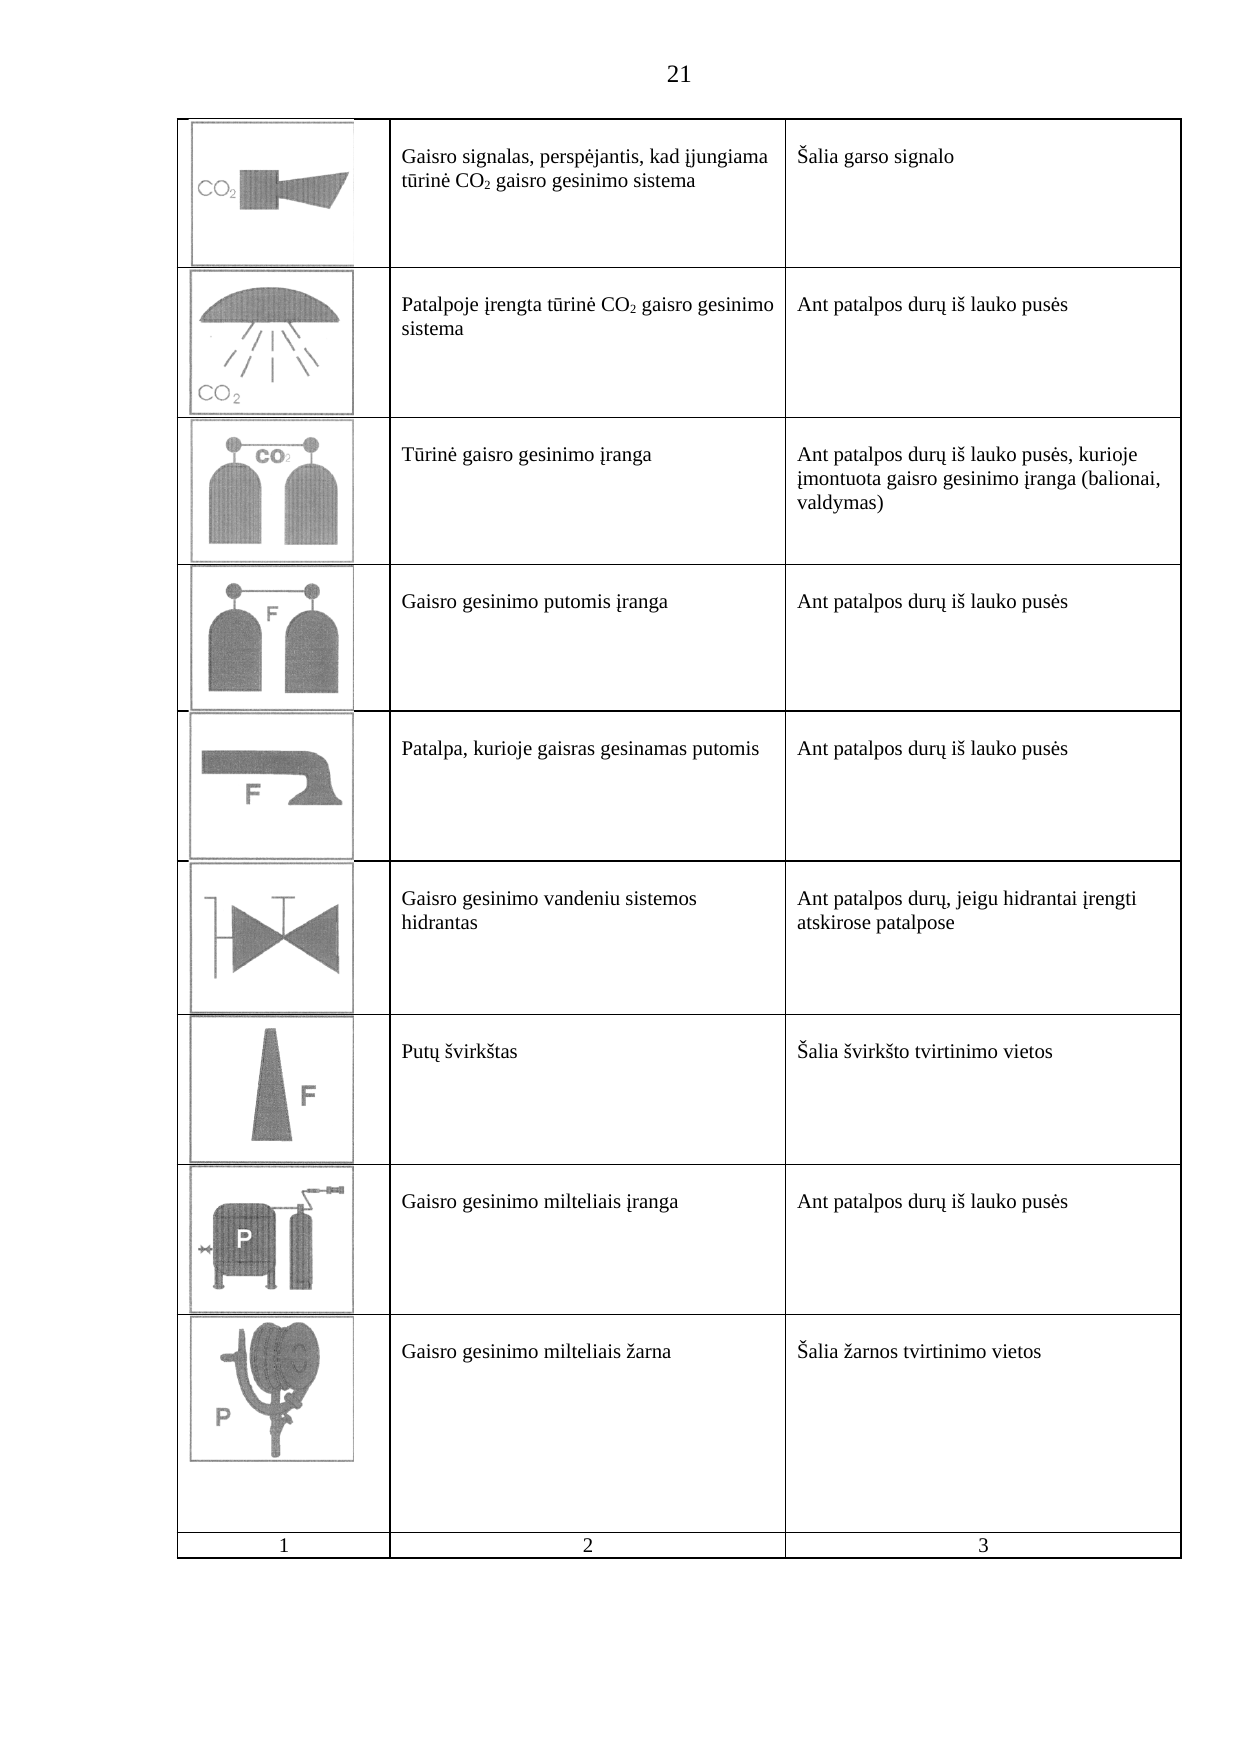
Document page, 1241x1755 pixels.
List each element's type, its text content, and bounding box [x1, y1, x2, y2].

table_cell Gaisro signalas, perspėjantis, kad įjungiama tūrinė CO2 gaisro gesinimo sistema [391, 120, 785, 267]
table_cell Putų švirkštas [391, 1015, 785, 1163]
table_cell Ant patalpos durų iš lauko pusės [786, 268, 1180, 417]
table_cell 2 [391, 1533, 785, 1557]
table_cell Patalpoje įrengta tūrinė CO2 gaisro gesinimo sistema [391, 268, 785, 417]
table_cell Tūrinė gaisro gesinimo įranga [391, 418, 785, 563]
table_cell Gaisro gesinimo putomis įranga [391, 565, 785, 710]
table_cell [178, 1165, 188, 1313]
table_cell [178, 712, 188, 860]
table_cell [354, 712, 389, 860]
table_cell Ant patalpos durų, jeigu hidrantai įrengti atskirose patalpose [786, 862, 1180, 1013]
table_cell [178, 268, 188, 417]
table_cell [178, 120, 188, 267]
table_cell Patalpa, kurioje gaisras gesinamas putomis [391, 712, 785, 860]
table_cell Gaisro gesinimo milteliais žarna [391, 1315, 785, 1532]
table_cell [178, 418, 188, 563]
table_cell [178, 1015, 188, 1163]
table_cell Gaisro gesinimo vandeniu sistemos hidrantas [391, 862, 785, 1013]
table_cell [354, 1015, 389, 1163]
table_cell 3 [786, 1533, 1180, 1557]
table_cell [178, 565, 188, 710]
table_cell Šalia švirkšto tvirtinimo vietos [786, 1015, 1180, 1163]
table_cell 1 [178, 1533, 389, 1557]
table_cell Ant patalpos durų iš lauko pusės, kurioje įmontuota gaisro gesinimo įranga (balionai, valdymas) [786, 418, 1180, 563]
table_cell [354, 565, 389, 710]
table_cell Ant patalpos durų iš lauko pusės [786, 712, 1180, 860]
table_cell [178, 1315, 389, 1532]
table_cell Šalia žarnos tvirtinimo vietos [786, 1315, 1180, 1532]
table_cell Ant patalpos durų iš lauko pusės [786, 565, 1180, 710]
table_cell [354, 268, 389, 417]
table_cell [354, 120, 389, 267]
table_cell Šalia garso signalo [786, 120, 1180, 267]
table_cell Ant patalpos durų iš lauko pusės [786, 1165, 1180, 1313]
table_cell [354, 862, 389, 1013]
table_cell [354, 1165, 389, 1313]
table_cell [178, 862, 188, 1013]
table_cell [354, 418, 389, 563]
table_cell Gaisro gesinimo milteliais įranga [391, 1165, 785, 1313]
